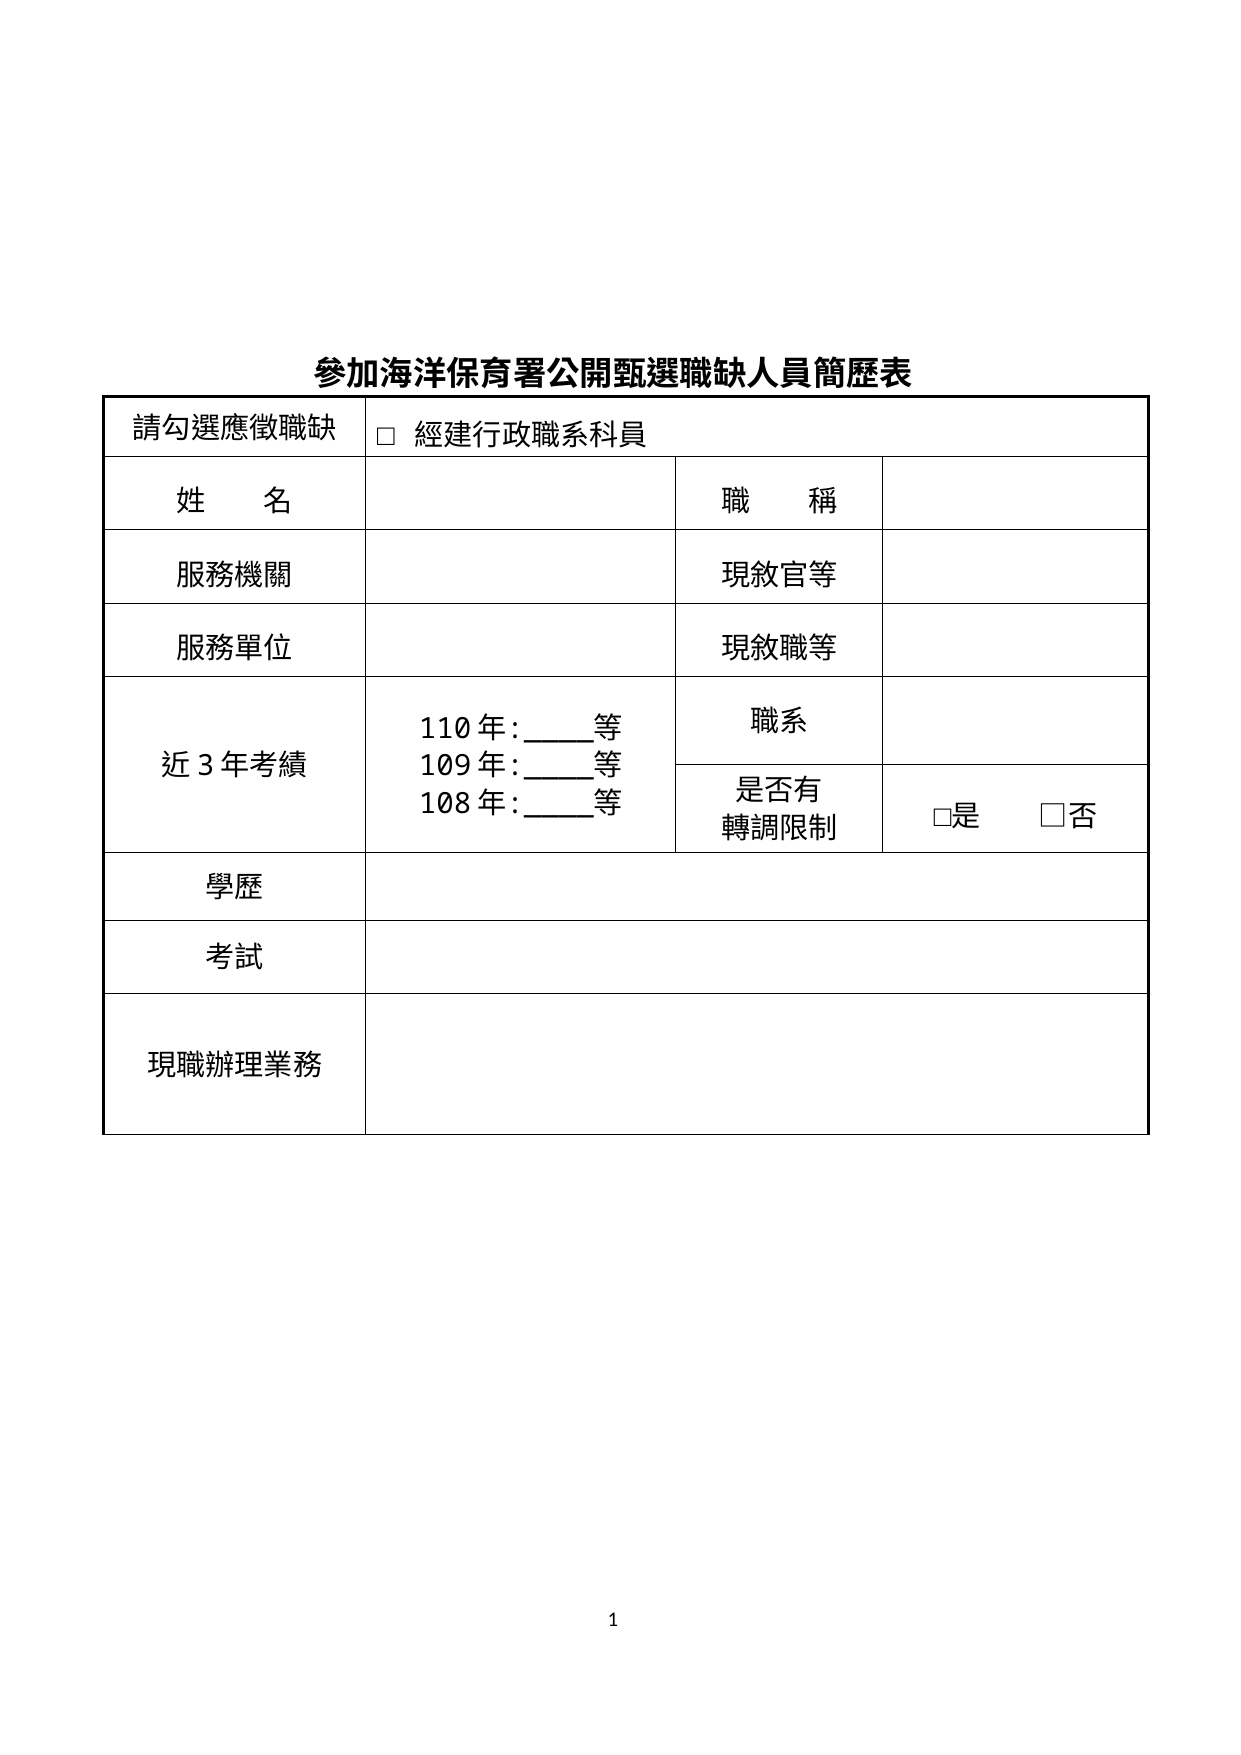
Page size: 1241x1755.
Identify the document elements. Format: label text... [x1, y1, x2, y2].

table_cell [883, 457, 1147, 529]
table_cell [883, 530, 1147, 603]
table_cell 服務機關 [105, 530, 365, 603]
table_cell 現敘職等 [676, 604, 882, 676]
table_cell 服務單位 [105, 604, 365, 676]
table_cell [883, 677, 1147, 764]
table_header 請勾選應徵職缺 [105, 398, 365, 456]
table_cell [366, 994, 1147, 1134]
table_cell [883, 604, 1147, 676]
text 參加海洋保育署公開甄選職缺人員簡歷表 [103, 341, 1122, 395]
table_cell 職 稱 [676, 457, 882, 529]
table_cell 學歷 [105, 853, 365, 919]
table_cell 近3年考績 [105, 677, 365, 852]
table_cell 職系 [676, 677, 882, 764]
table_cell [366, 530, 675, 603]
table_cell [366, 921, 1147, 993]
table_cell [366, 604, 675, 676]
table_cell 現敘官等 [676, 530, 882, 603]
table_header 經建行政職系科員 [366, 398, 1147, 456]
table_cell 是否有 轉調限制 [676, 765, 882, 852]
table_cell [366, 853, 1147, 919]
table_cell [366, 457, 675, 529]
table_cell 考試 [105, 921, 365, 993]
table_cell 110年:____等 109年:____等 108年:____等 [366, 677, 675, 852]
table_cell 姓 名 [105, 457, 365, 529]
table_cell 現職辦理業務 [105, 994, 365, 1134]
table_cell □是 □否 [883, 765, 1147, 852]
